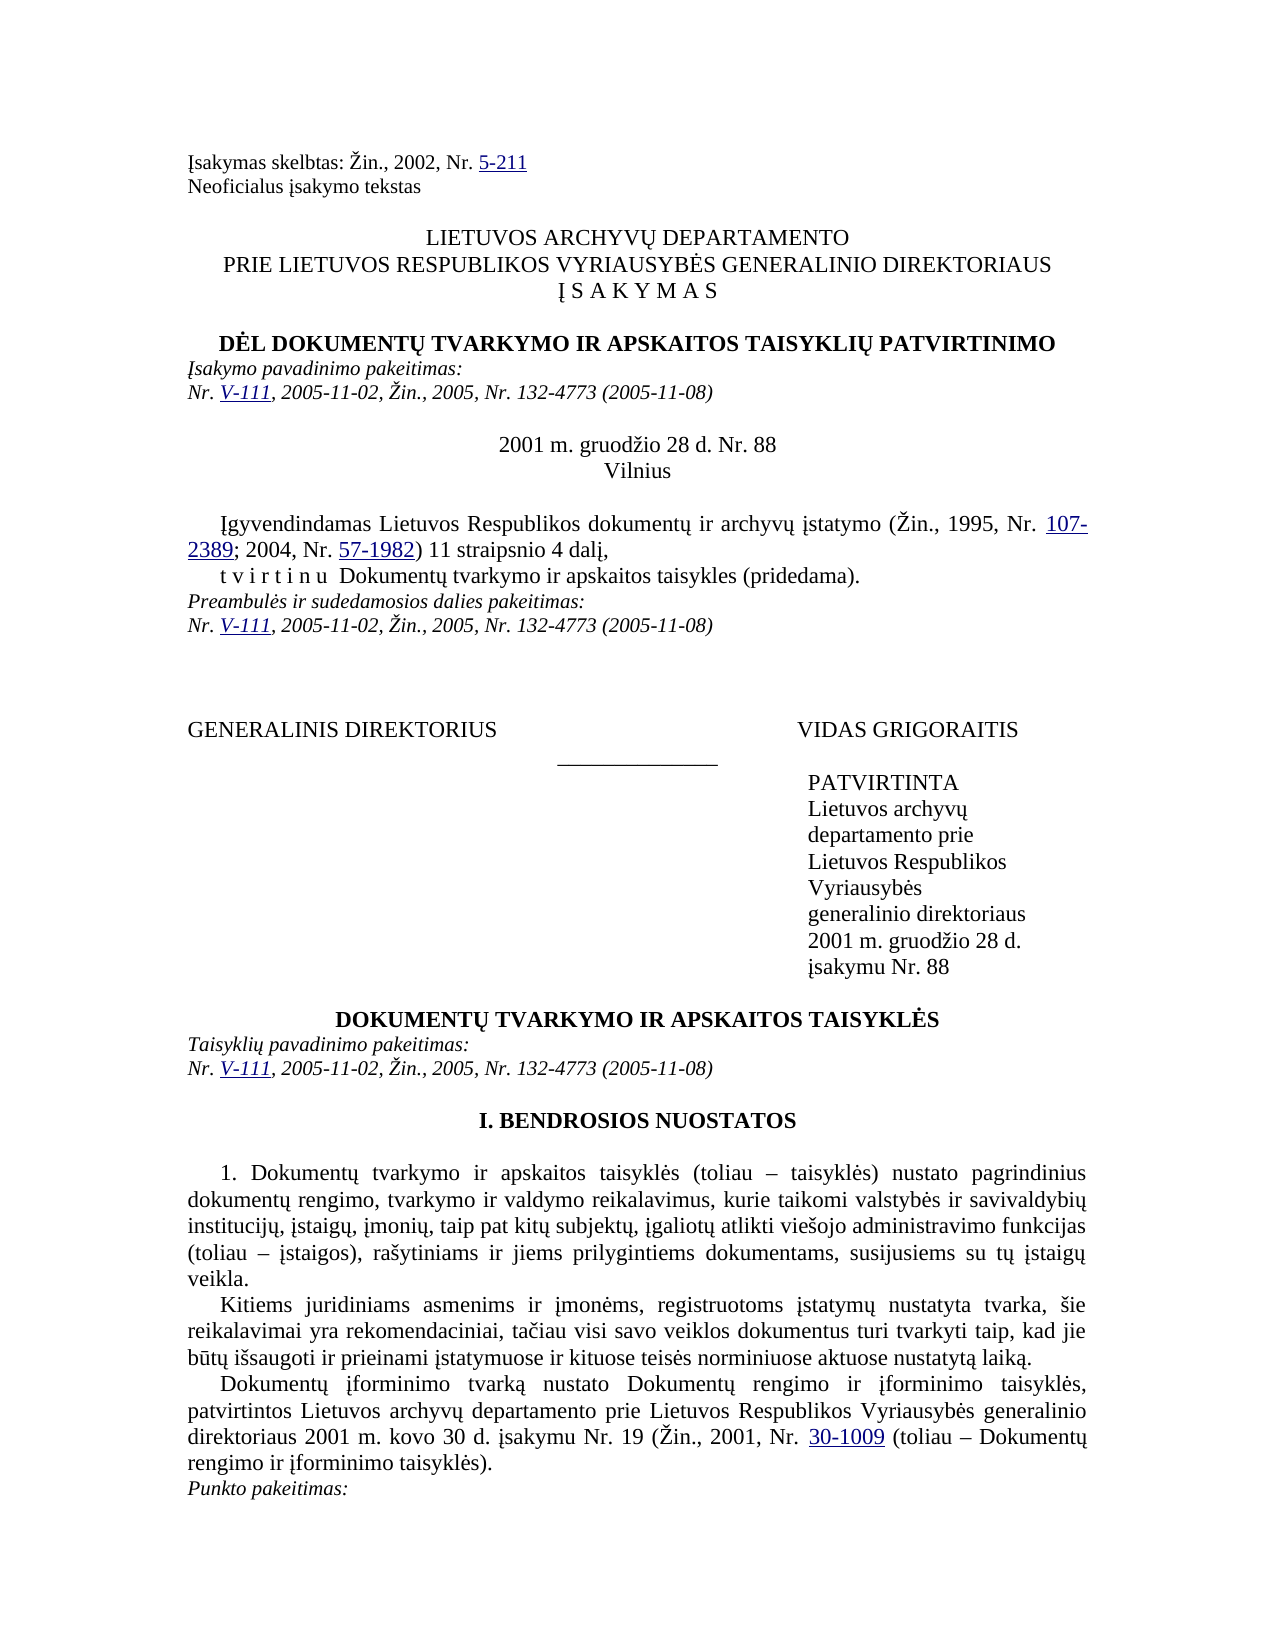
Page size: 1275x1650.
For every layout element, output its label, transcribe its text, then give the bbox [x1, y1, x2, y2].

text Lietuvos Respublikos Vyriausybės [808, 848, 1087, 901]
text Lietuvos archyvų departamento prie [808, 795, 1087, 848]
text Kitiems juridiniams asmenims ir įmonėms, registruotoms įstatymų nustatyta tvarka, šie reikalavimai yra rekomendaciniai, tačiau visi savo veiklos dokumentus turi tvarkyti taip, kad jie būtų išsaugoti ir prieinami įstatymuose ir kituose teisės norminiuose aktuose nustatytą laiką. [187, 1291, 1087, 1370]
text 2001 m. gruodžio 28 d. įsakymu Nr. 88 [808, 927, 1087, 979]
text Punkto pakeitimas: [187, 1476, 1087, 1500]
text DOKUMENTŲ TVARKYMO IR APSKAITOS TAISYKLĖS [187, 1006, 1087, 1032]
text Į S A K Y M A S [187, 277, 1087, 303]
text Įsakymas skelbtas: Žin., 2002, Nr. 5-211 [187, 150, 1087, 174]
text Įsakymo pavadinimo pakeitimas: [187, 356, 1087, 380]
text Preambulės ir sudedamosios dalies pakeitimas: [187, 589, 1087, 613]
text Vilnius [187, 457, 1087, 483]
text Įgyvendindamas Lietuvos Respublikos dokumentų ir archyvų įstatymo (Žin., 1995, Nr. 107-2389; 2004, Nr. 57-1982) 11 straipsnio 4 dalį, [187, 510, 1087, 562]
text DĖL DOKUMENTŲ TVARKYMO IR APSKAITOS TAISYKLIŲ PATVIRTINIMO [187, 330, 1087, 356]
text Neoficialus įsakymo tekstas [187, 174, 1087, 198]
text Nr. V-111, 2005-11-02, Žin., 2005, Nr. 132-4773 (2005-11-08) [187, 380, 1087, 404]
text Generalinis direktorius Vidas Grigoraitis [187, 716, 1087, 742]
text PRIE LIETUVOS RESPUBLIKOS VYRIAUSYBĖS GENERALINIO DIREKTORIAUS [187, 251, 1087, 277]
text LIETUVOS ARCHYVŲ DEPARTAMENTO [187, 224, 1087, 251]
text 2001 m. gruodžio 28 d. Nr. 88 [187, 431, 1087, 457]
text ______________ [187, 742, 1087, 769]
text Taisyklių pavadinimo pakeitimas: [187, 1032, 1087, 1056]
text 1. Dokumentų tvarkymo ir apskaitos taisyklės (toliau – taisyklės) nustato pagrindinius dokumentų rengimo, tvarkymo ir valdymo reikalavimus, kurie taikomi valstybės ir savivaldybių institucijų, įstaigų, įmonių, taip pat kitų subjektų, įgaliotų atlikti viešojo administravimo funkcijas (toliau – įstaigos), rašytiniams ir jiems prilygintiems dokumentams, susijusiems su tų įstaigų veikla. [187, 1159, 1087, 1291]
text Dokumentų įforminimo tvarką nustato Dokumentų rengimo ir įforminimo taisyklės, patvirtintos Lietuvos archyvų departamento prie Lietuvos Respublikos Vyriausybės generalinio direktoriaus 2001 m. kovo 30 d. įsakymu Nr. 19 (Žin., 2001, Nr. 30-1009 (toliau – Dokumentų rengimo ir įforminimo taisyklės). [187, 1370, 1087, 1476]
text I. BENDROSIOS NUOSTATOS [187, 1107, 1087, 1133]
text t v i r t i n u Dokumentų tvarkymo ir apskaitos taisykles (pridedama). [187, 562, 1087, 589]
text generalinio direktoriaus [808, 901, 1087, 927]
text Nr. V-111, 2005-11-02, Žin., 2005, Nr. 132-4773 (2005-11-08) [187, 613, 1087, 637]
text PATVIRTINTA [808, 769, 1087, 795]
text Nr. V-111, 2005-11-02, Žin., 2005, Nr. 132-4773 (2005-11-08) [187, 1056, 1087, 1080]
